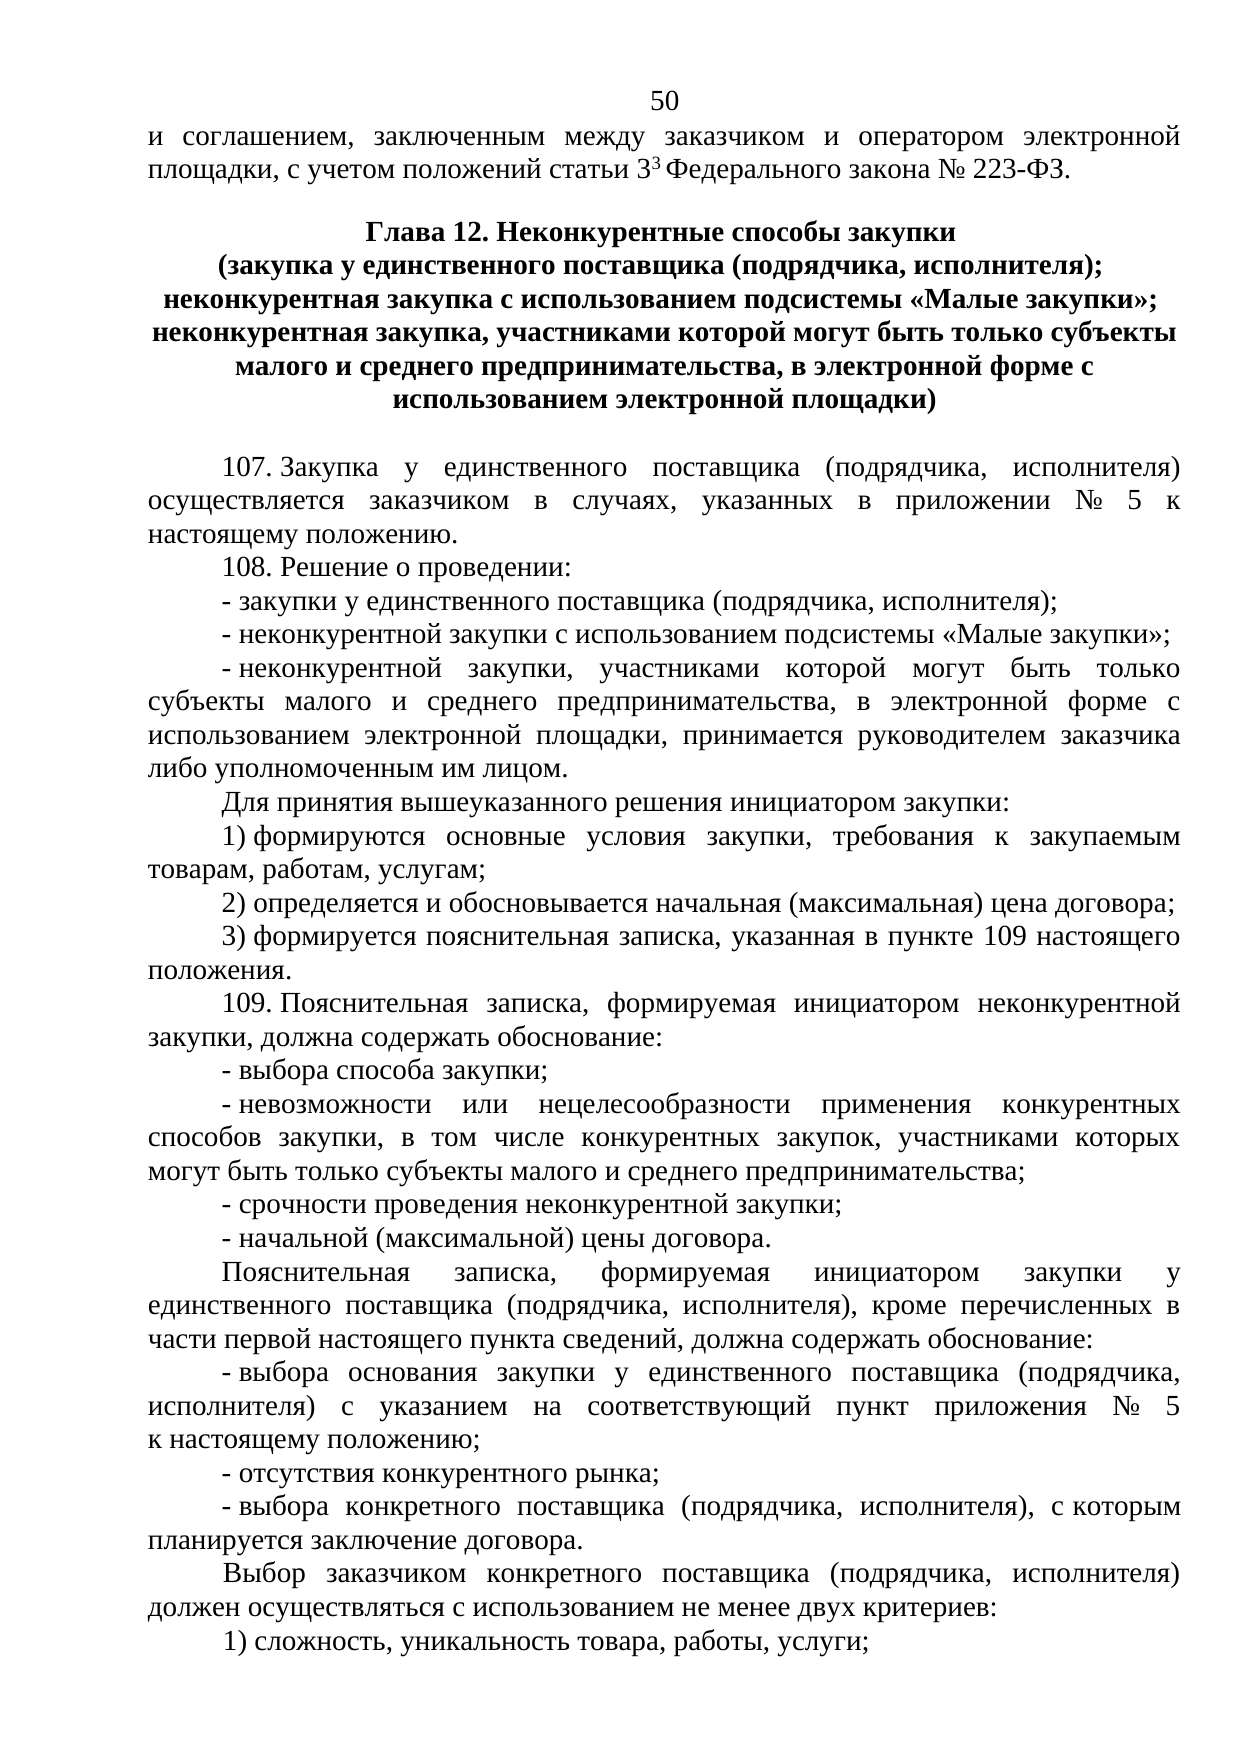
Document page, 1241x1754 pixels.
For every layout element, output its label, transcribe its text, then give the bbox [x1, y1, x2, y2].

text 108. Решение о проведении: [148, 549, 1181, 583]
text Для принятия вышеуказанного решения инициатором закупки: [148, 784, 1181, 818]
text - начальной (максимальной) цены договора. [148, 1220, 1181, 1254]
text 3) формируется пояснительная записка, указанная в пункте 109 настоящего положения. [148, 918, 1181, 985]
text 107. Закупка у единственного поставщика (подрядчика, исполнителя) осуществляется заказчиком в случаях, указанных в приложении № 5 к настоящему положению. [148, 449, 1181, 549]
text 109. Пояснительная записка, формируемая инициатором неконкурентной закупки, должна содержать обоснование: [148, 985, 1181, 1052]
text Выбор заказчиком конкретного поставщика (подрядчика, исполнителя) должен осуществляться с использованием не менее двух критериев: [148, 1556, 1181, 1623]
text 1) сложность, уникальность товара, работы, услуги; [148, 1623, 1181, 1656]
text Пояснительная записка, формируемая инициатором закупки у единственного поставщика (подрядчика, исполнителя), кроме перечисленных в части первой настоящего пункта сведений, должна содержать обоснование: [148, 1254, 1181, 1354]
text - неконкурентной закупки, участниками которой могут быть только субъекты малого и среднего предпринимательства, в электронной форме с использованием электронной площадки, принимается руководителем заказчика либо уполномоченным им лицом. [148, 650, 1181, 784]
text неконкурентная закупка с использованием подсистемы «Малые закупки»; [148, 281, 1181, 314]
text (закупка у единственного поставщика (подрядчика, исполнителя); [148, 247, 1181, 281]
text 1) формируются основные условия закупки, требования к закупаемым товарам, работам, услугам; [148, 818, 1181, 885]
text 2) определяется и обосновывается начальная (максимальная) цена договора; [148, 885, 1181, 918]
text - отсутствия конкурентного рынка; [148, 1455, 1181, 1488]
text неконкурентная закупка, участниками которой могут быть только субъекты малого и среднего предпринимательства, в электронной форме с использованием электронной площадки) [148, 314, 1181, 415]
text - невозможности или нецелесообразности применения конкурентных способов закупки, в том числе конкурентных закупок, участниками которых могут быть только субъекты малого и среднего предпринимательства; [148, 1086, 1181, 1187]
text - срочности проведения неконкурентной закупки; [148, 1187, 1181, 1220]
text и соглашением, заключенным между заказчиком и оператором электронной площадки, с учетом положений статьи 33 Федерального закона № 223-ФЗ. [148, 118, 1181, 185]
text Глава 12. Неконкурентные способы закупки [148, 214, 1181, 247]
text - выбора конкретного поставщика (подрядчика, исполнителя), с которым планируется заключение договора. [148, 1488, 1181, 1556]
text - выбора способа закупки; [148, 1052, 1181, 1086]
text - закупки у единственного поставщика (подрядчика, исполнителя); [148, 583, 1181, 616]
text - выбора основания закупки у единственного поставщика (подрядчика, исполнителя) с указанием на соответствующий пункт приложения № 5 к настоящему положению; [148, 1354, 1181, 1455]
text - неконкурентной закупки с использованием подсистемы «Малые закупки»; [148, 616, 1181, 650]
